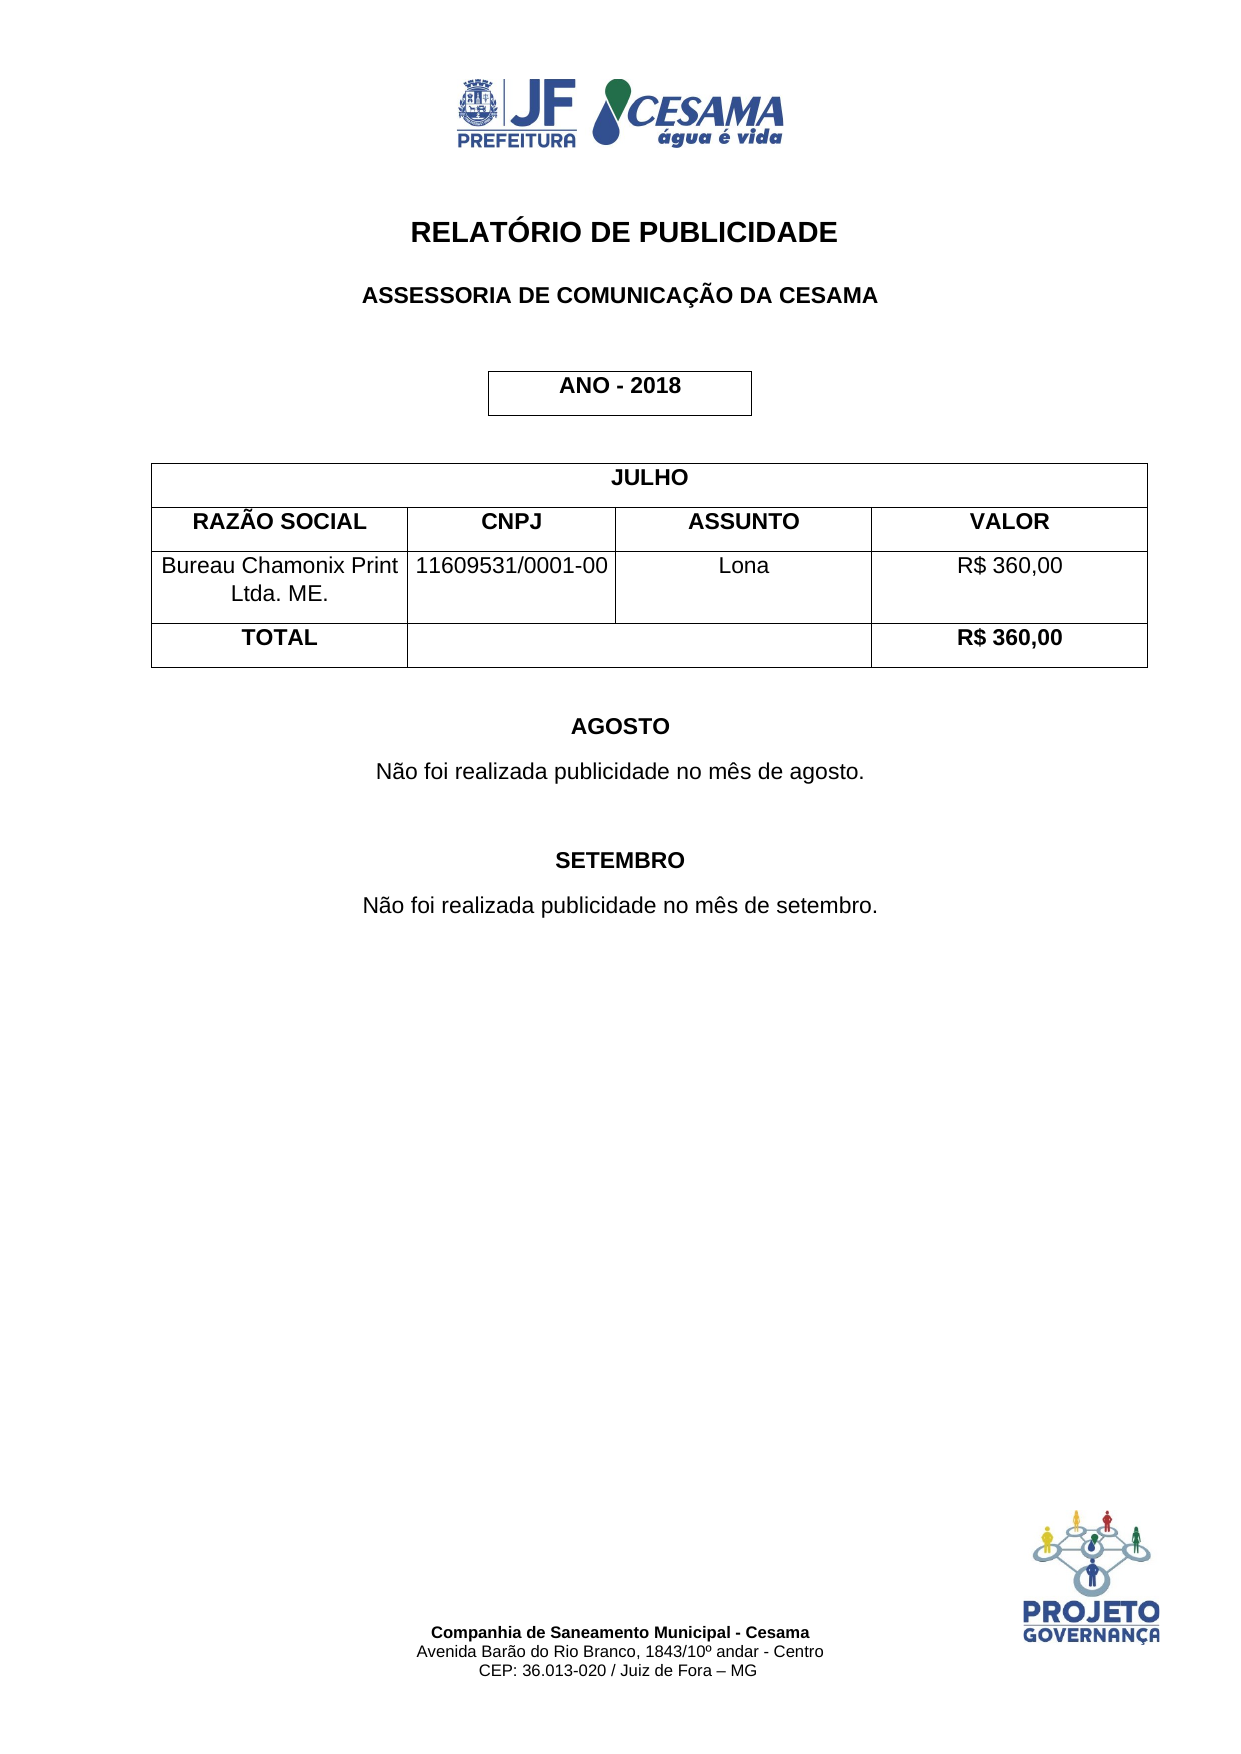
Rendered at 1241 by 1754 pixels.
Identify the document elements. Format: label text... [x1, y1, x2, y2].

table_cell TOTAL [152, 624, 407, 667]
picture [456, 79, 784, 148]
table_cell VALOR [872, 508, 1147, 551]
table_cell RAZÃO SOCIAL [152, 508, 407, 551]
picture [1023, 1510, 1160, 1645]
table_cell Lona [616, 552, 871, 623]
text RELATÓRIO DE PUBLICIDADE [177, 214, 1063, 248]
table_cell CNPJ [408, 508, 615, 551]
text AGOSTO [177, 713, 1063, 739]
table_cell [408, 624, 871, 667]
table_cell 11609531/0001-00 [408, 552, 615, 623]
table_header JULHO [152, 464, 1147, 507]
text ASSESSORIA DE COMUNICAÇÃO DA CESAMA [177, 282, 1063, 308]
text Não foi realizada publicidade no mês de agosto. [177, 758, 1063, 784]
table_cell R$ 360,00 [872, 552, 1147, 623]
text Não foi realizada publicidade no mês de setembro. [177, 892, 1063, 918]
table_cell R$ 360,00 [872, 624, 1147, 667]
text SETEMBRO [177, 847, 1063, 874]
table_cell Bureau Chamonix Print Ltda. ME. [152, 552, 407, 623]
table_cell ASSUNTO [616, 508, 871, 551]
table_header ANO - 2018 [489, 372, 751, 415]
